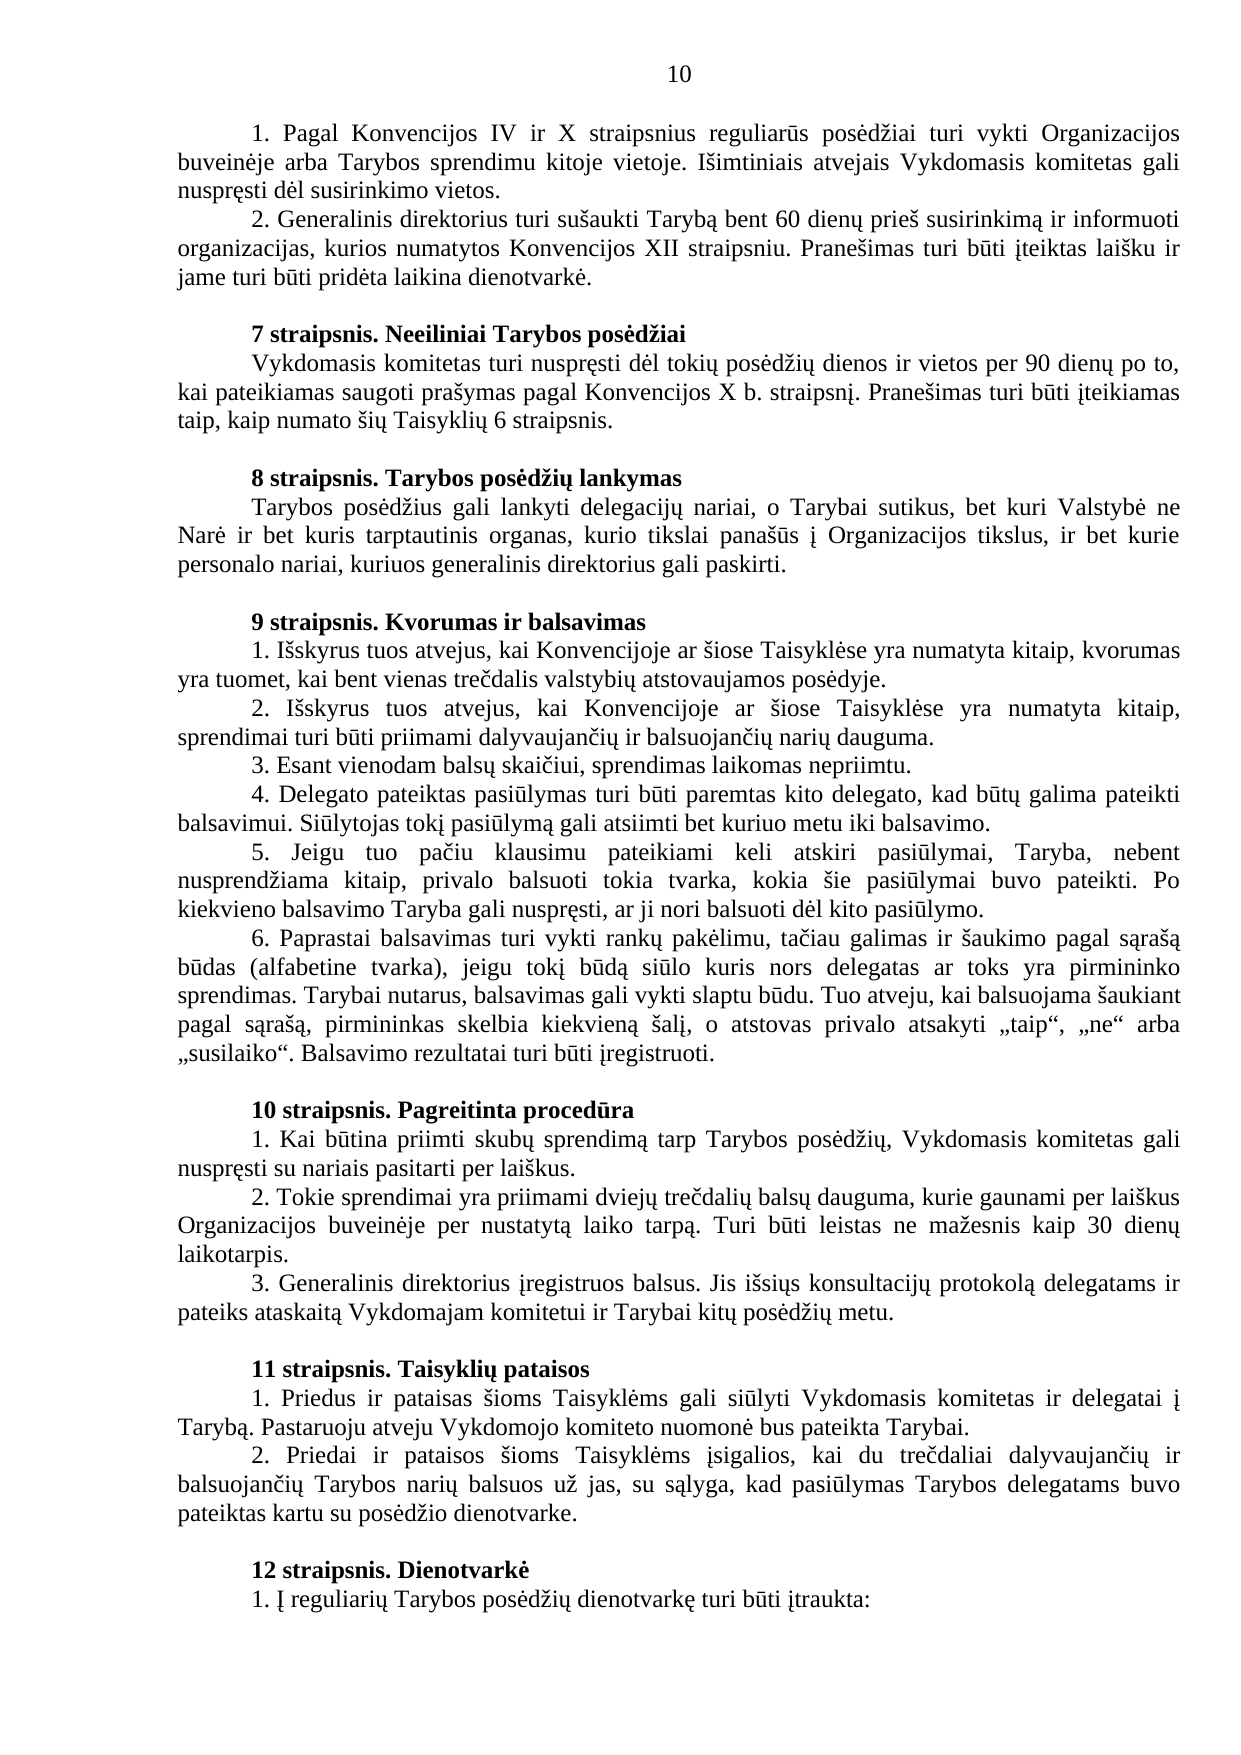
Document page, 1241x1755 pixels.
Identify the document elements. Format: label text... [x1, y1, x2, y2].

text 3. Esant vienodam balsų skaičiui, sprendimas laikomas nepriimtu. [177, 751, 1181, 779]
text 9 straipsnis. Kvorumas ir balsavimas [177, 607, 1181, 636]
text 1. Išskyrus tuos atvejus, kai Konvencijoje ar šiose Taisyklėse yra numatyta kitaip, kvorumas yra tuomet, kai bent vienas trečdalis valstybių atstovaujamos posėdyje. [177, 636, 1181, 693]
text 2. Tokie sprendimai yra priimami dviejų trečdalių balsų dauguma, kurie gaunami per laiškus Organizacijos buveinėje per nustatytą laiko tarpą. Turi būti leistas ne mažesnis kaip 30 dienų laikotarpis. [177, 1182, 1181, 1268]
text 3. Generalinis direktorius įregistruos balsus. Jis išsiųs konsultacijų protokolą delegatams ir pateiks ataskaitą Vykdomajam komitetui ir Tarybai kitų posėdžių metu. [177, 1268, 1181, 1326]
text 6. Paprastai balsavimas turi vykti rankų pakėlimu, tačiau galimas ir šaukimo pagal sąrašą būdas (alfabetine tvarka), jeigu tokį būdą siūlo kuris nors delegatas ar toks yra pirmininko sprendimas. Tarybai nutarus, balsavimas gali vykti slaptu būdu. Tuo atveju, kai balsuojama šaukiant pagal sąrašą, pirmininkas skelbia kiekvieną šalį, o atstovas privalo atsakyti „taip“, „ne“ arba „susilaiko“. Balsavimo rezultatai turi būti įregistruoti. [177, 923, 1181, 1067]
text 8 straipsnis. Tarybos posėdžių lankymas [177, 463, 1181, 492]
text 1. Kai būtina priimti skubų sprendimą tarp Tarybos posėdžių, Vykdomasis komitetas gali nuspręsti su nariais pasitarti per laiškus. [177, 1124, 1181, 1182]
text 10 straipsnis. Pagreitinta procedūra [177, 1096, 1181, 1124]
text 4. Delegato pateiktas pasiūlymas turi būti paremtas kito delegato, kad būtų galima pateikti balsavimui. Siūlytojas tokį pasiūlymą gali atsiimti bet kuriuo metu iki balsavimo. [177, 779, 1181, 837]
text 5. Jeigu tuo pačiu klausimu pateikiami keli atskiri pasiūlymai, Taryba, nebent nusprendžiama kitaip, privalo balsuoti tokia tvarka, kokia šie pasiūlymai buvo pateikti. Po kiekvieno balsavimo Taryba gali nuspręsti, ar ji nori balsuoti dėl kito pasiūlymo. [177, 837, 1181, 923]
text 12 straipsnis. Dienotvarkė [177, 1556, 1181, 1584]
text 1. Pagal Konvencijos IV ir X straipsnius reguliarūs posėdžiai turi vykti Organizacijos buveinėje arba Tarybos sprendimu kitoje vietoje. Išimtiniais atvejais Vykdomasis komitetas gali nuspręsti dėl susirinkimo vietos. [177, 118, 1181, 204]
text Tarybos posėdžius gali lankyti delegacijų nariai, o Tarybai sutikus, bet kuri Valstybė ne Narė ir bet kuris tarptautinis organas, kurio tikslai panašūs į Organizacijos tikslus, ir bet kurie personalo nariai, kuriuos generalinis direktorius gali paskirti. [177, 492, 1181, 578]
text 2. Generalinis direktorius turi sušaukti Tarybą bent 60 dienų prieš susirinkimą ir informuoti organizacijas, kurios numatytos Konvencijos XII straipsniu. Pranešimas turi būti įteiktas laišku ir jame turi būti pridėta laikina dienotvarkė. [177, 204, 1181, 291]
text 1. Priedus ir pataisas šioms Taisyklėms gali siūlyti Vykdomasis komitetas ir delegatai į Tarybą. Pastaruoju atveju Vykdomojo komiteto nuomonė bus pateikta Tarybai. [177, 1383, 1181, 1441]
text Vykdomasis komitetas turi nuspręsti dėl tokių posėdžių dienos ir vietos per 90 dienų po to, kai pateikiamas saugoti prašymas pagal Konvencijos X b. straipsnį. Pranešimas turi būti įteikiamas taip, kaip numato šių Taisyklių 6 straipsnis. [177, 348, 1181, 434]
text 2. Išskyrus tuos atvejus, kai Konvencijoje ar šiose Taisyklėse yra numatyta kitaip, sprendimai turi būti priimami dalyvaujančių ir balsuojančių narių dauguma. [177, 693, 1181, 751]
text 2. Priedai ir pataisos šioms Taisyklėms įsigalios, kai du trečdaliai dalyvaujančių ir balsuojančių Tarybos narių balsuos už jas, su sąlyga, kad pasiūlymas Tarybos delegatams buvo pateiktas kartu su posėdžio dienotvarke. [177, 1441, 1181, 1527]
text 11 straipsnis. Taisyklių pataisos [177, 1354, 1181, 1383]
text 1. Į reguliarių Tarybos posėdžių dienotvarkę turi būti įtraukta: [177, 1584, 1181, 1613]
text 7 straipsnis. Neeiliniai Tarybos posėdžiai [177, 319, 1181, 348]
